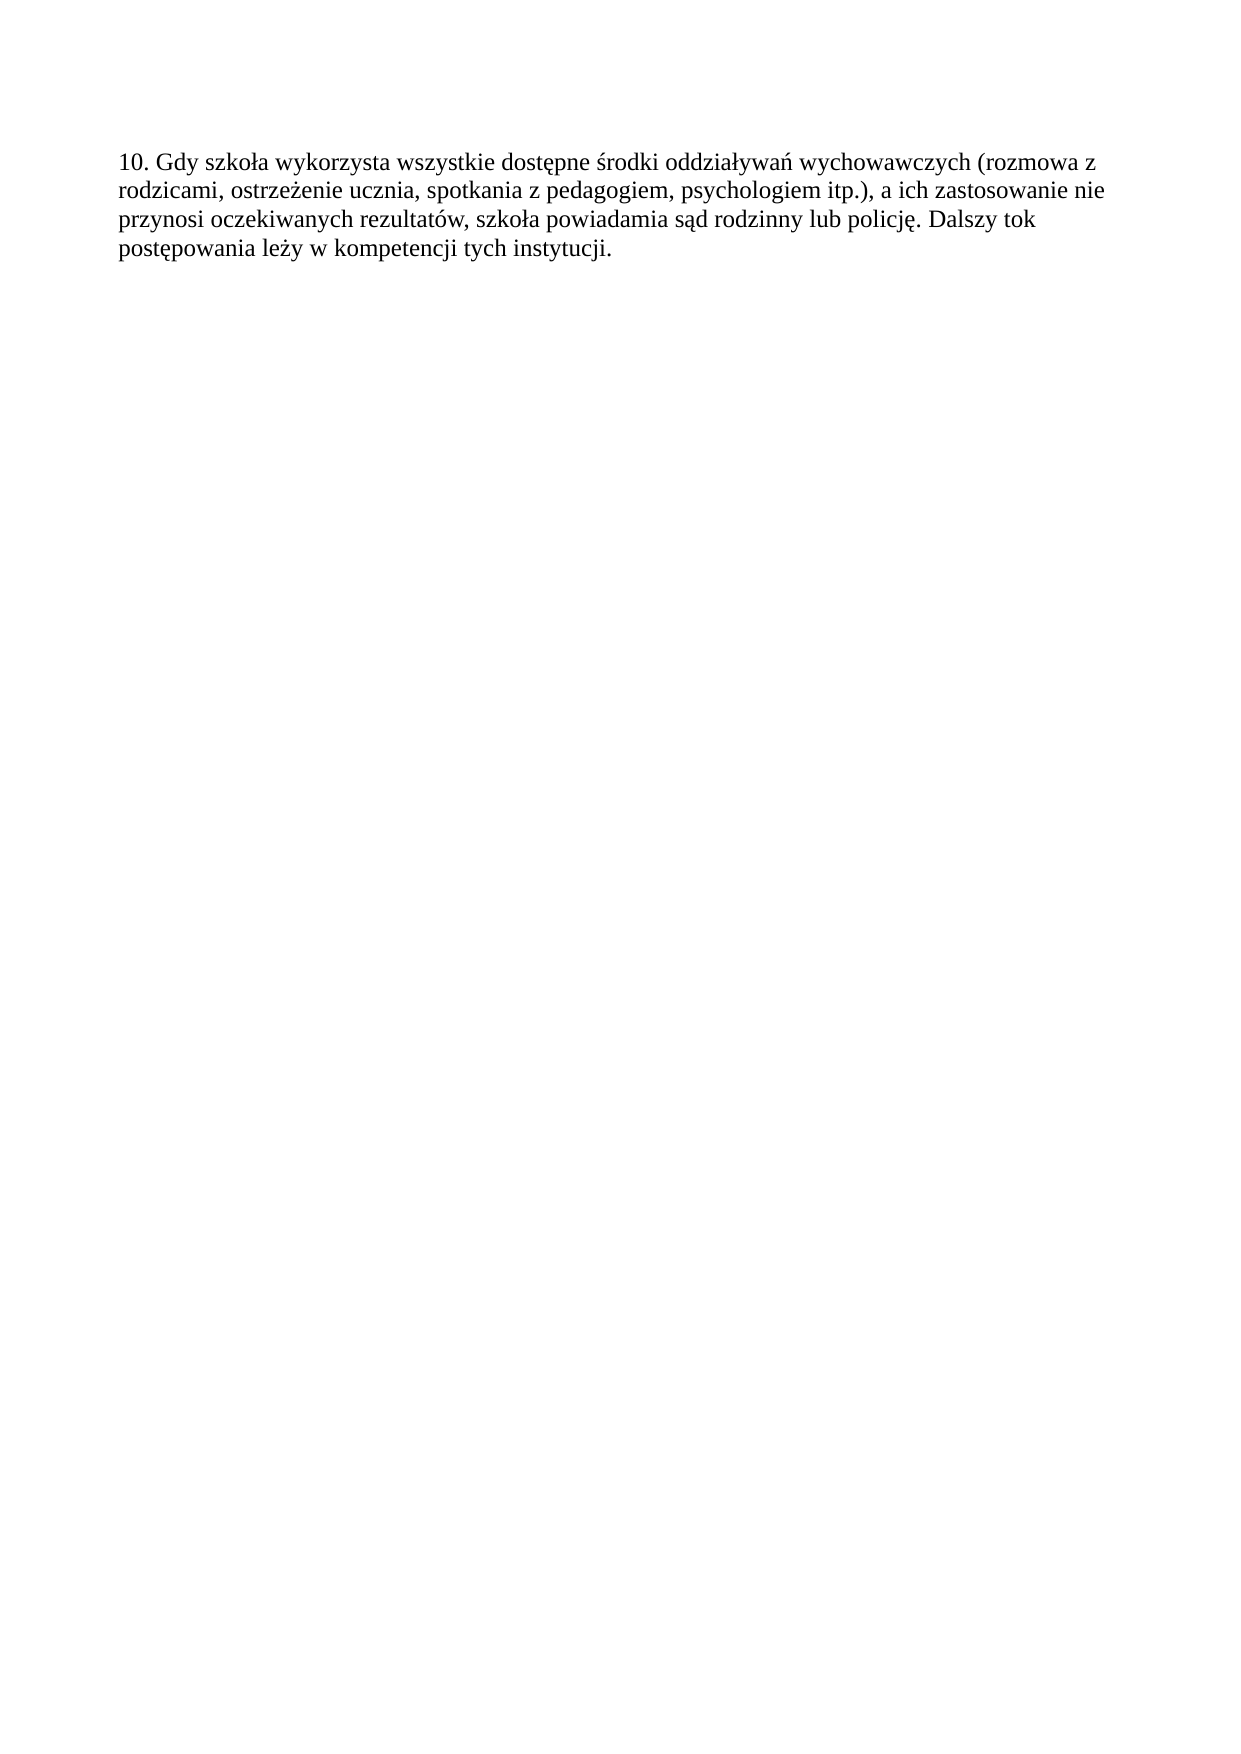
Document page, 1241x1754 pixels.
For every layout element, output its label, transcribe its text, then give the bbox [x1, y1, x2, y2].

text 10. Gdy szkoła wykorzysta wszystkie dostępne środki oddziaływań wychowawczych (rozmowa z rodzicami, ostrzeżenie ucznia, spotkania z pedagogiem, psychologiem itp.), a ich zastosowanie nie przynosi oczekiwanych rezultatów, szkoła powiadamia sąd rodzinny lub policję. Dalszy tok postępowania leży w kompetencji tych instytucji. [118, 118, 1122, 262]
